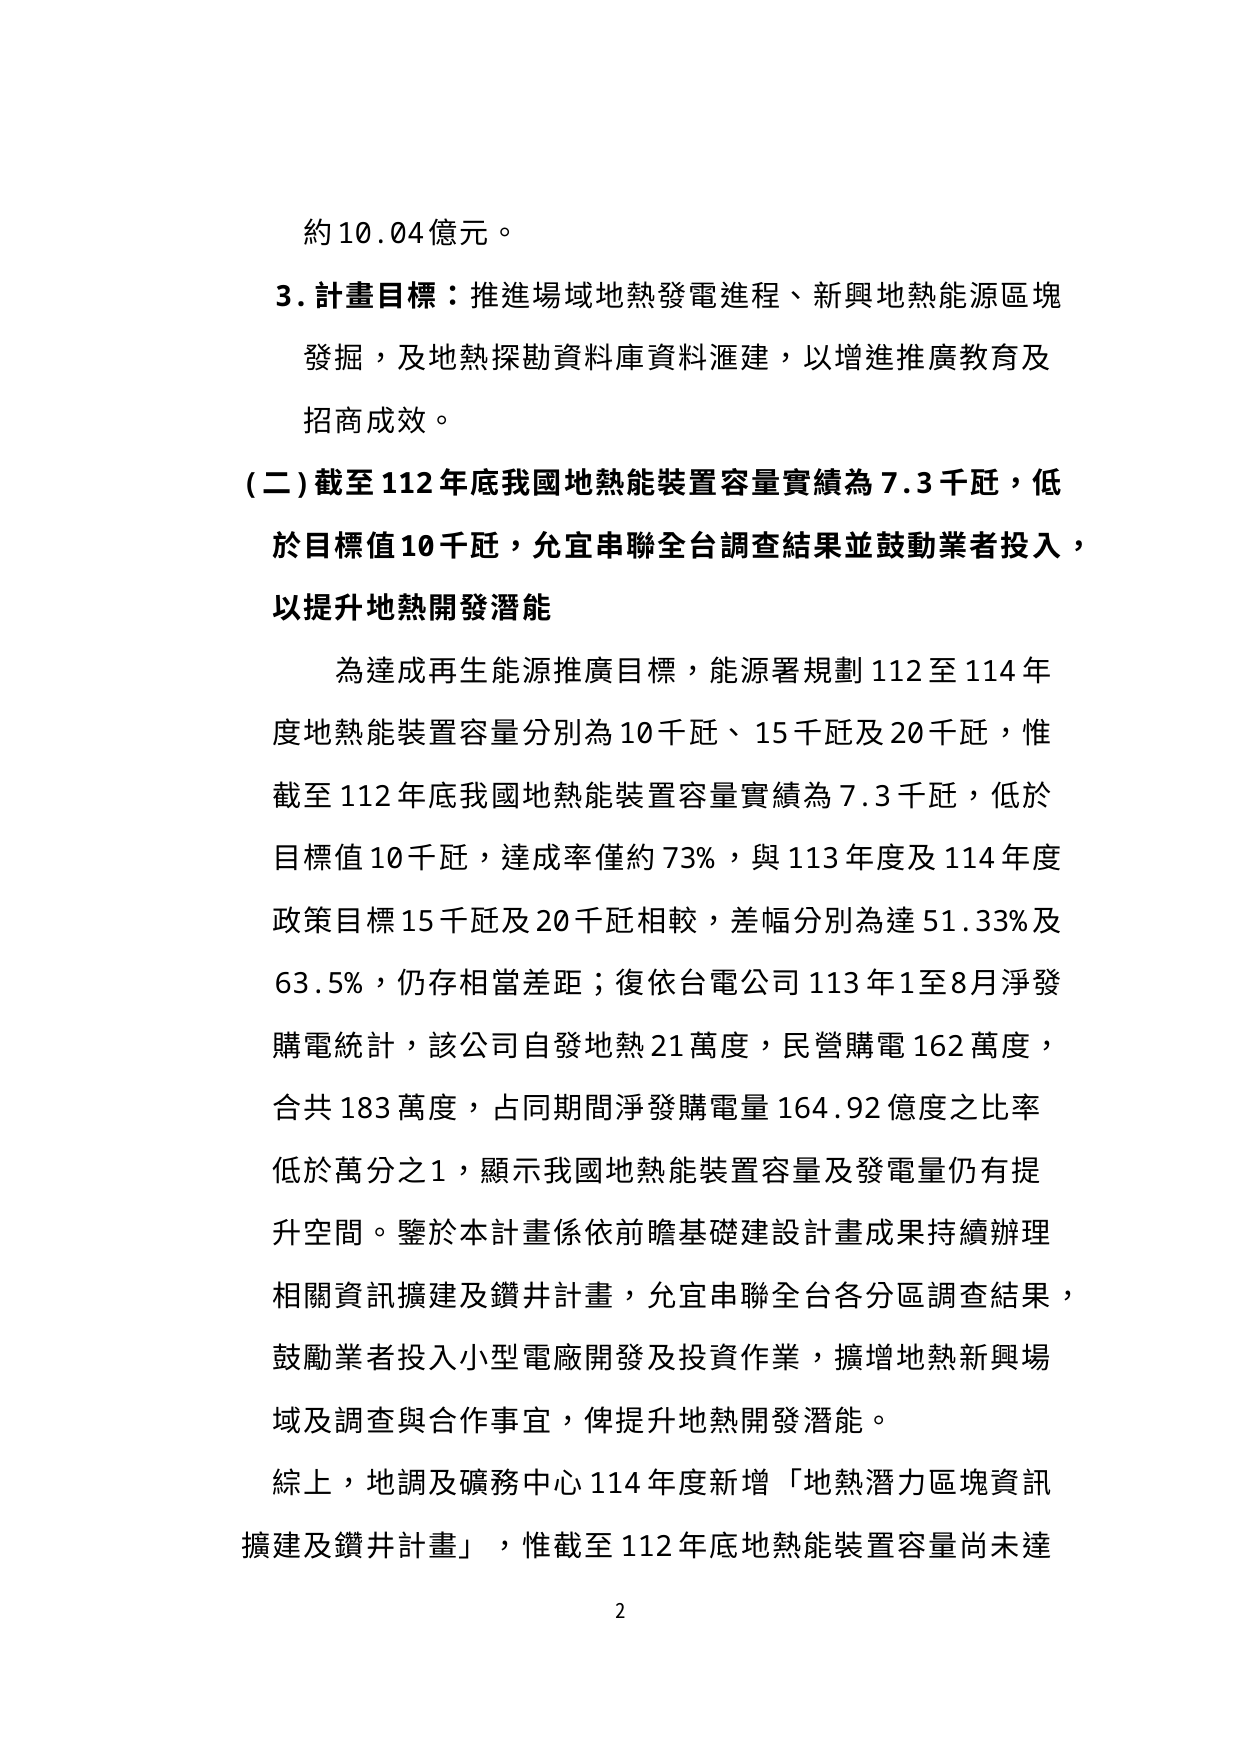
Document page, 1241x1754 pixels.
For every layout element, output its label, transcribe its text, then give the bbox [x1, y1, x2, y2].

text (二)截至112年底我國地熱能裝置容量實績為7.3千瓩，低於目標值10千瓩，允宜串聯全台調查結果並鼓動業者投入，以提升地熱開發潛能 [236, 439, 1063, 627]
text 3.計畫目標：推進場域地熱發電進程、新興地熱能源區塊發掘，及地熱探勘資料庫資料滙建，以增進推廣教育及招商成效。 [266, 252, 1063, 439]
text 為達成再生能源推廣目標，能源署規劃112至114年度地熱能裝置容量分別為10千瓩、15千瓩及20千瓩，惟截至112年底我國地熱能裝置容量實績為7.3千瓩，低於目標值10千瓩，達成率僅約73%，與113年度及114年度政策目標15千瓩及20千瓩相較，差幅分別為達51.33%及63.5%，仍存相當差距；復依台電公司113年1至8月淨發購電統計，該公司自發地熱21萬度，民營購電162萬度，合共183萬度，占同期間淨發購電量164.92億度之比率低於萬分之1，顯示我國地熱能裝置容量及發電量仍有提升空間。鑒於本計畫係依前瞻基礎建設計畫成果持續辦理相關資訊擴建及鑽井計畫，允宜串聯全台各分區調查結果，鼓勵業者投入小型電廠開發及投資作業，擴增地熱新興場域及調查與合作事宜，俾提升地熱開發潛能。 [266, 627, 1063, 1439]
text 綜上，地調及礦務中心114年度新增「地熱潛力區塊資訊擴建及鑽井計畫」，惟截至112年底地熱能裝置容量尚未達 [236, 1439, 1063, 1564]
text 約10.04億元。 [266, 189, 1063, 252]
